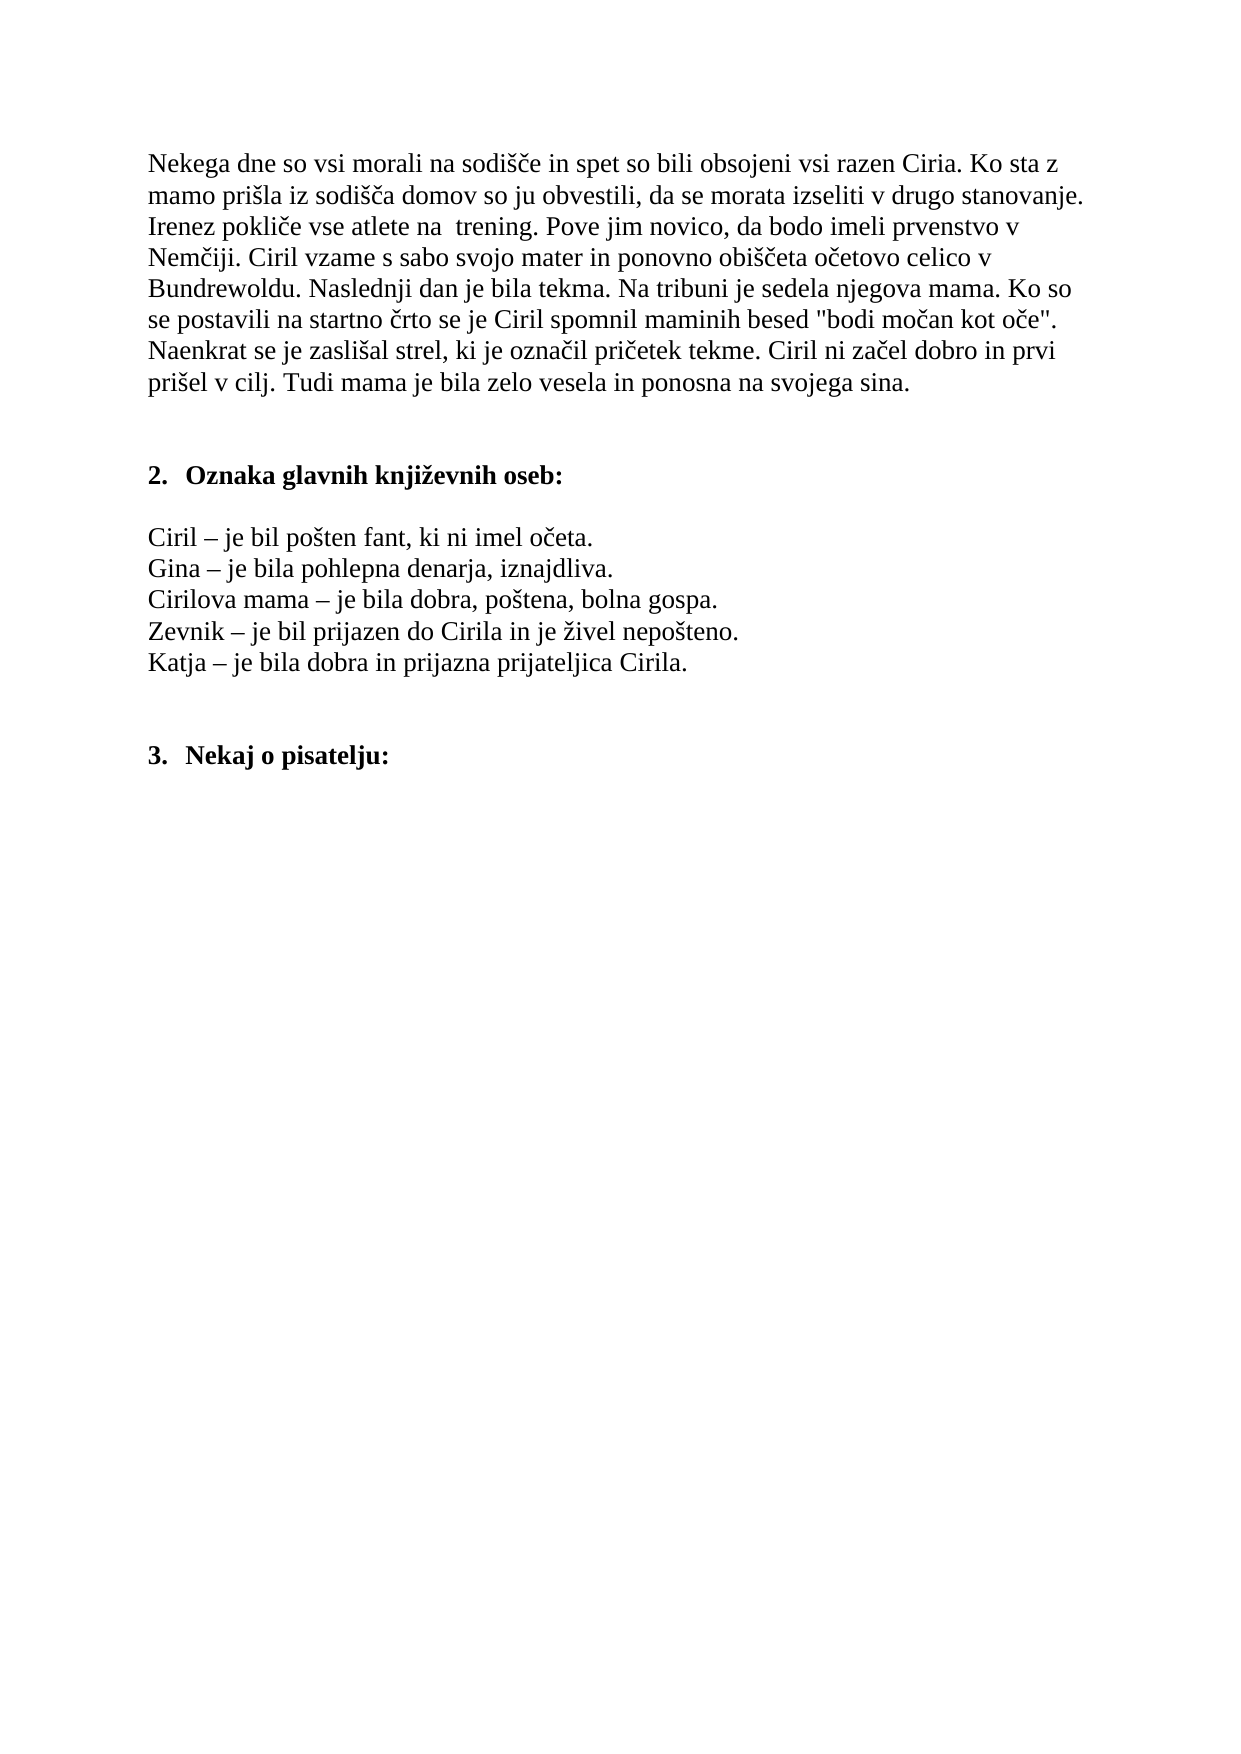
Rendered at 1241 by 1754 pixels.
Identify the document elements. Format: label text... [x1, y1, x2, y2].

text Cirilova mama – je bila dobra, poštena, bolna gospa. [148, 584, 1093, 615]
text Zevnik – je bil prijazen do Cirila in je živel nepošteno. [148, 615, 1093, 646]
text Katja – je bila dobra in prijazna prijateljica Cirila. [148, 646, 1093, 677]
text Ciril – je bil pošten fant, ki ni imel očeta. [148, 521, 1093, 552]
text Nekega dne so vsi morali na sodišče in spet so bili obsojeni vsi razen Ciria. Ko sta z mamo prišla iz sodišča domov so ju obvestili, da se morata izseliti v drugo stanovanje. Irenez pokliče vse atlete na trening. Pove jim novico, da bodo imeli prvenstvo v Nemčiji. Ciril vzame s sabo svojo mater in ponovno obiščeta očetovo celico v Bundrewoldu. Naslednji dan je bila tekma. Na tribuni je sedela njegova mama. Ko so se postavili na startno črto se je Ciril spomnil maminih besed "bodi močan kot oče". Naenkrat se je zaslišal strel, ki je označil pričetek tekme. Ciril ni začel dobro in prvi prišel v cilj. Tudi mama je bila zelo vesela in ponosna na svojega sina. [148, 148, 1093, 397]
list Nekaj o pisatelju: [148, 739, 1093, 771]
text Gina – je bila pohlepna denarja, iznajdliva. [148, 552, 1093, 584]
list Oznaka glavnih književnih oseb: [148, 459, 1093, 490]
